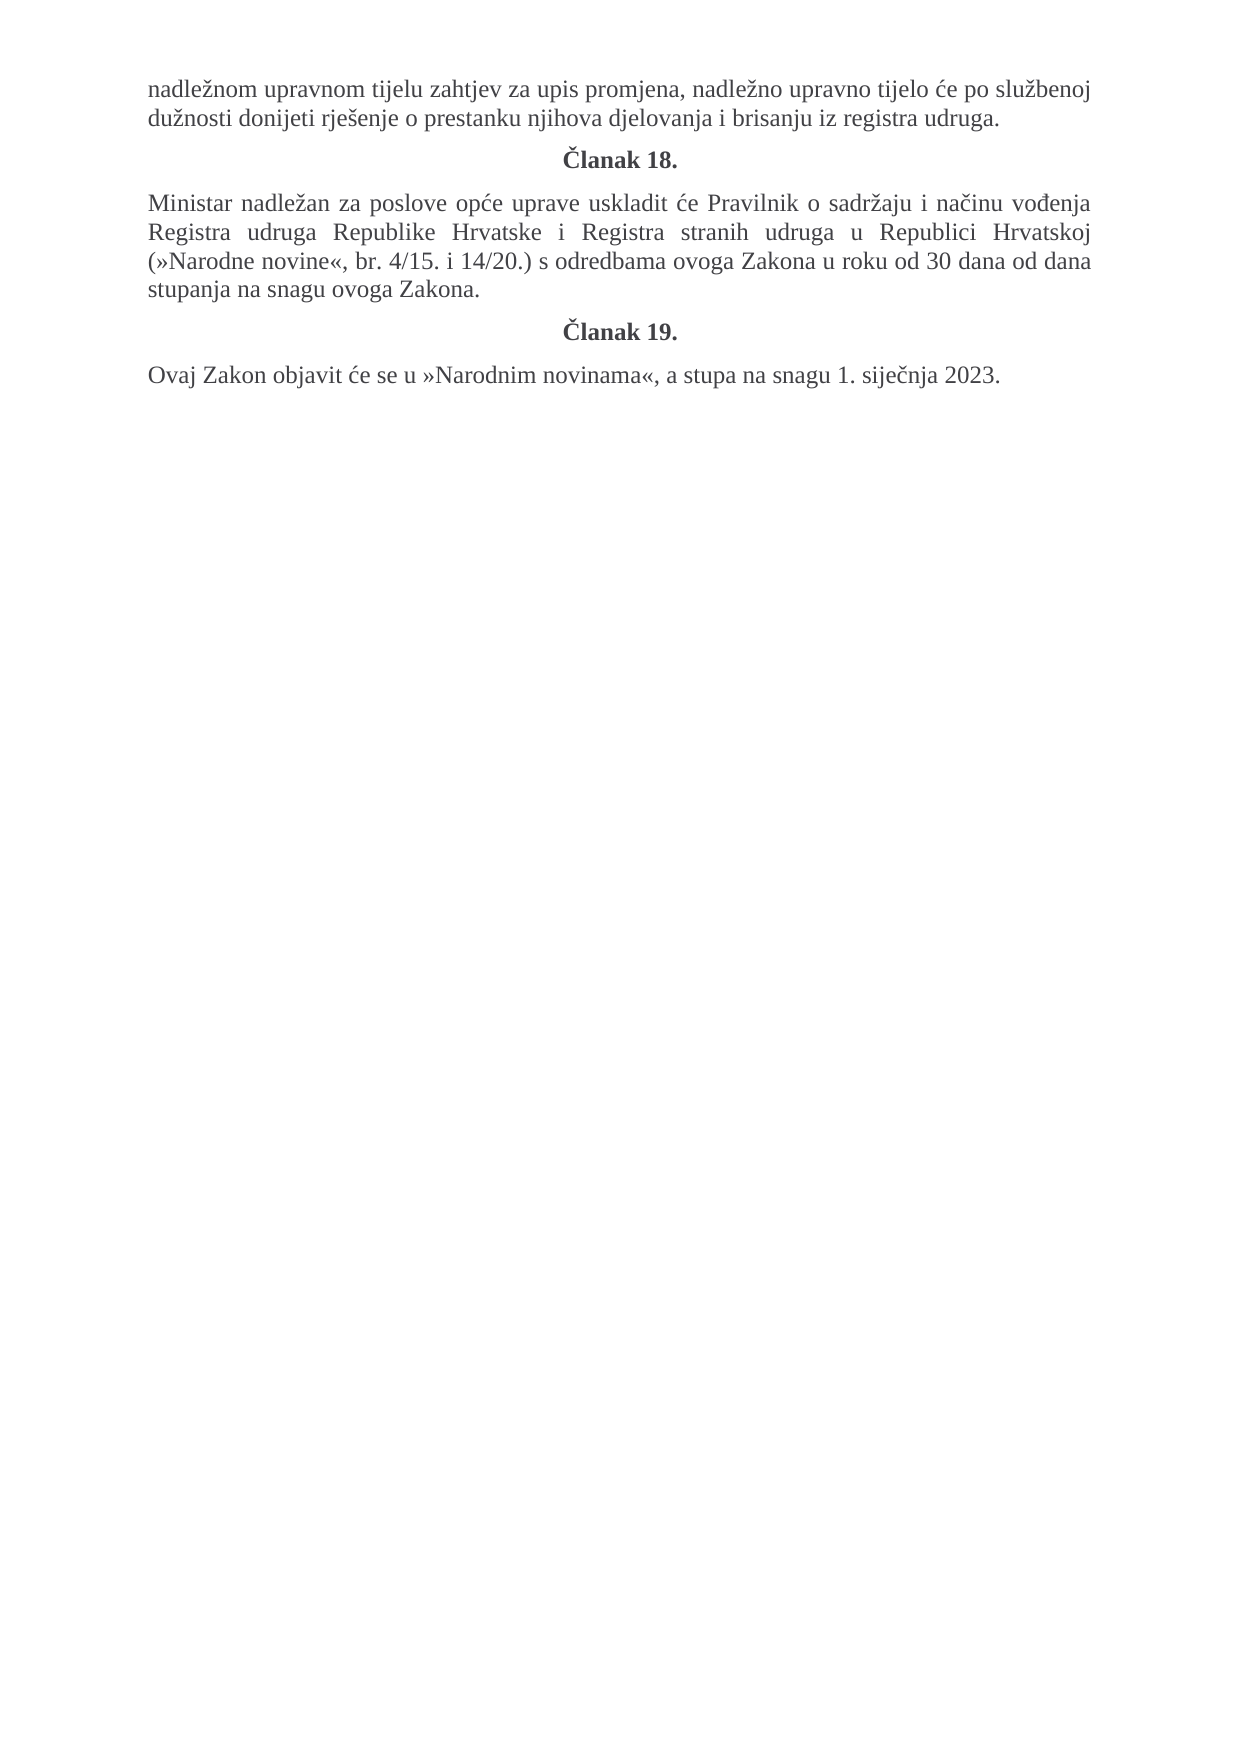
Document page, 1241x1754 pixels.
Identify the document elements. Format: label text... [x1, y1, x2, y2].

text Članak 18. [148, 145, 1093, 174]
text Članak 19. [148, 317, 1093, 346]
text nadležnom upravnom tijelu zahtjev za upis promjena, nadležno upravno tijelo će po službenoj dužnosti donijeti rješenje o prestanku njihova djelovanja i brisanju iz registra udruga. [148, 74, 1093, 131]
text Ministar nadležan za poslove opće uprave uskladit će Pravilnik o sadržaju i načinu vođenja Registra udruga Republike Hrvatske i Registra stranih udruga u Republici Hrvatskoj (»Narodne novine«, br. 4/15. i 14/20.) s odredbama ovoga Zakona u roku od 30 dana od dana stupanja na snagu ovoga Zakona. [148, 188, 1093, 303]
text Ovaj Zakon objavit će se u »Narodnim novinama«, a stupa na snagu 1. siječnja 2023. [148, 360, 1093, 389]
